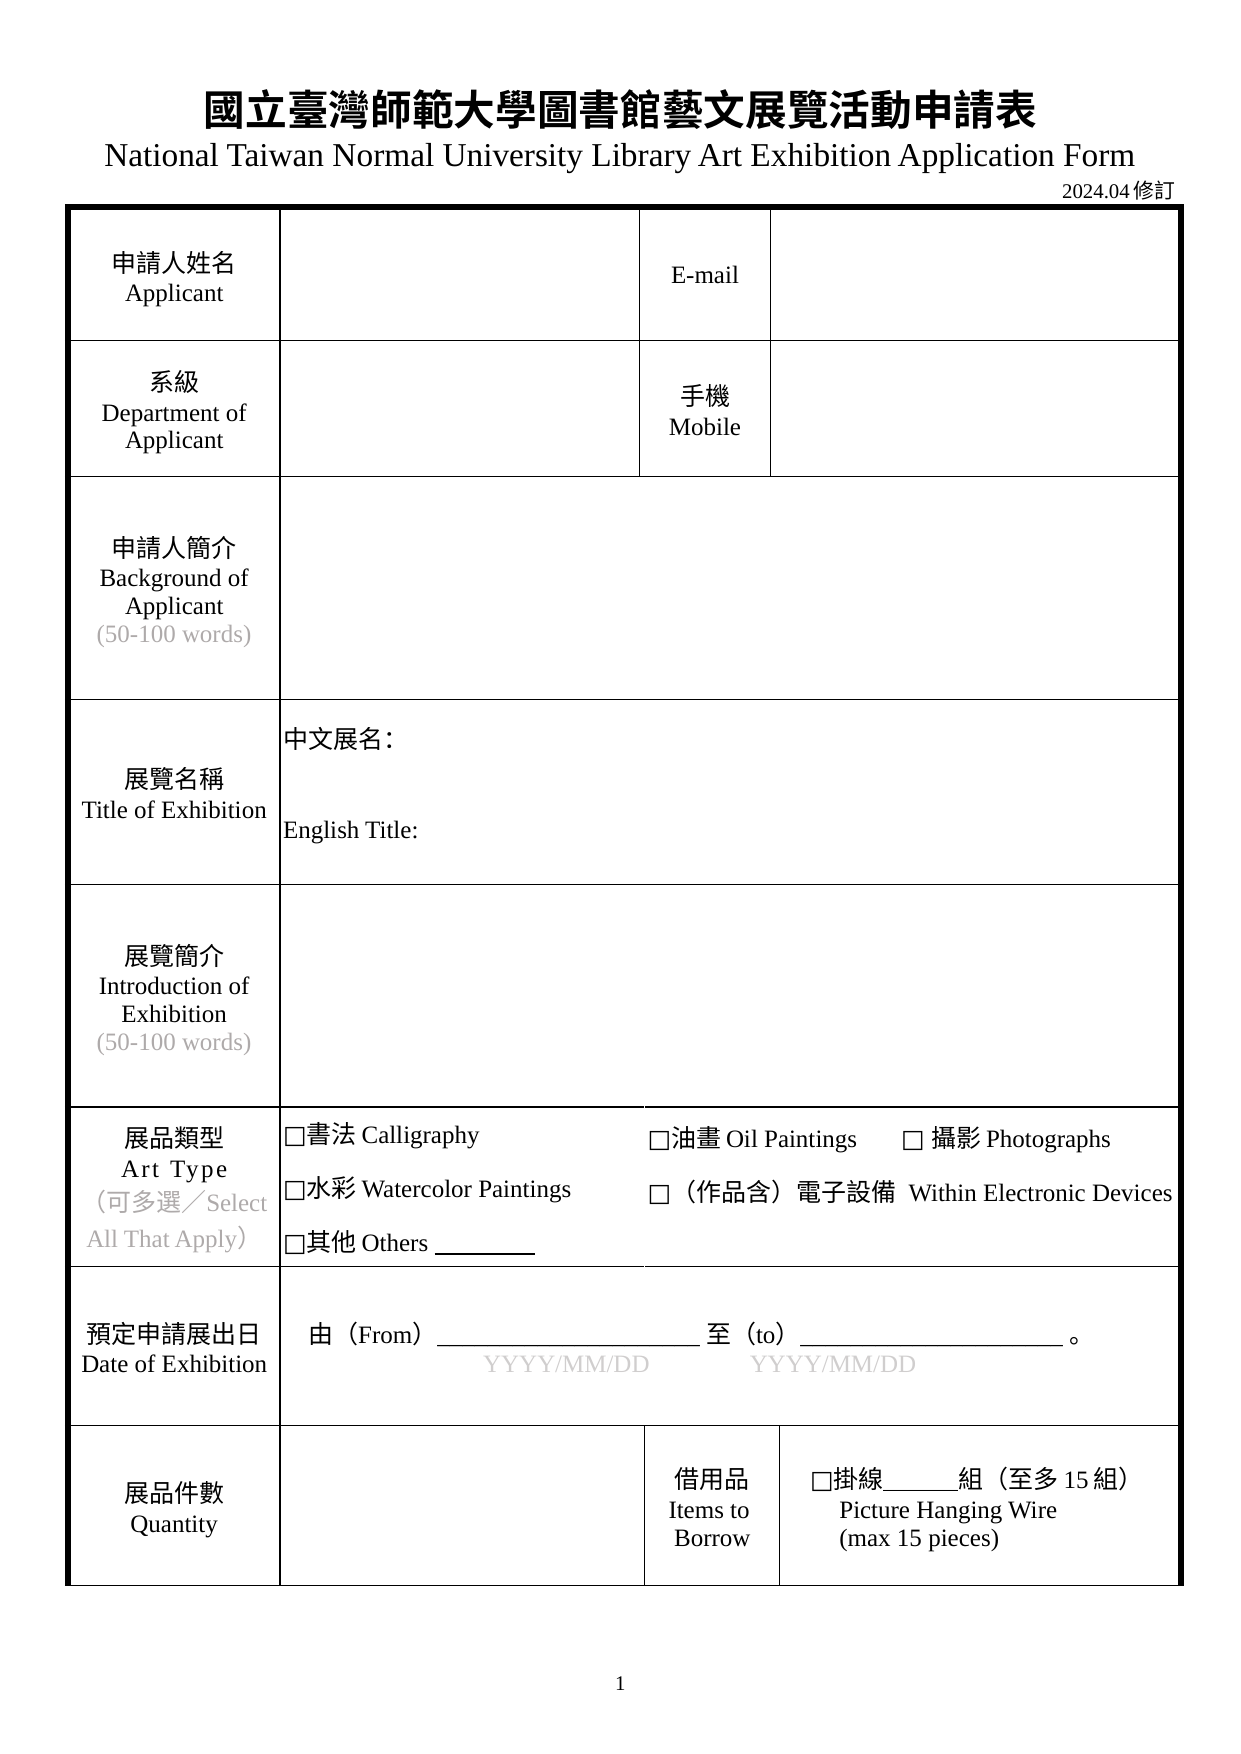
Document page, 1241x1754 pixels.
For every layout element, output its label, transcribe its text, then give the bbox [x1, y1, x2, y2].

table_cell 手機 Mobile [640, 341, 770, 476]
text National Taiwan Normal University Library Art Exhibition Application Form [65, 137, 1175, 174]
table_cell □書法Calligraphy □水彩Watercolor Paintings □其他Others [281, 1108, 644, 1266]
table_cell 系級 Department of Applicant [71, 341, 279, 476]
table_cell 展品件數 Quantity [71, 1426, 279, 1585]
text 2024.04修訂 [65, 174, 1175, 204]
table_header [771, 210, 1178, 340]
table_header [281, 210, 639, 340]
table_cell 由（From）_____________________ 至（to）_____________________ 。 YYYY/MM/DD YYYY/MM/DD [281, 1267, 1178, 1425]
table_cell □油畫Oil Paintings □ 攝影Photographs □（作品含）電子設備 Within Electronic Devices [645, 1108, 1178, 1266]
table_cell [281, 1426, 644, 1585]
table_cell [281, 885, 1178, 1106]
table_cell 借用品 Items to Borrow [645, 1426, 779, 1585]
table_cell 展覽簡介 Introduction of Exhibition (50-100 words) [71, 885, 279, 1106]
table_header E-mail [640, 210, 770, 340]
table_cell □掛線＿＿＿組（至多15組） Picture Hanging Wire (max 15 pieces) [780, 1426, 1178, 1585]
table_cell 展覽名稱 Title of Exhibition [71, 700, 279, 884]
table_cell 預定申請展出日 Date of Exhibition [71, 1267, 279, 1425]
table_cell 展品類型 Art Type （可多選／Select All That Apply） [71, 1108, 279, 1266]
table_header 申請人姓名 Applicant [71, 210, 279, 340]
table_cell English Title: [281, 776, 1178, 884]
table_cell 申請人簡介 Background of Applicant (50-100 words) [71, 477, 279, 698]
text 國立臺灣師範大學圖書館藝文展覽活動申請表 [65, 77, 1175, 137]
table_cell [771, 341, 1178, 476]
table_cell 中文展名： [281, 700, 1178, 775]
table_cell [281, 341, 639, 476]
table_cell [281, 477, 1178, 698]
